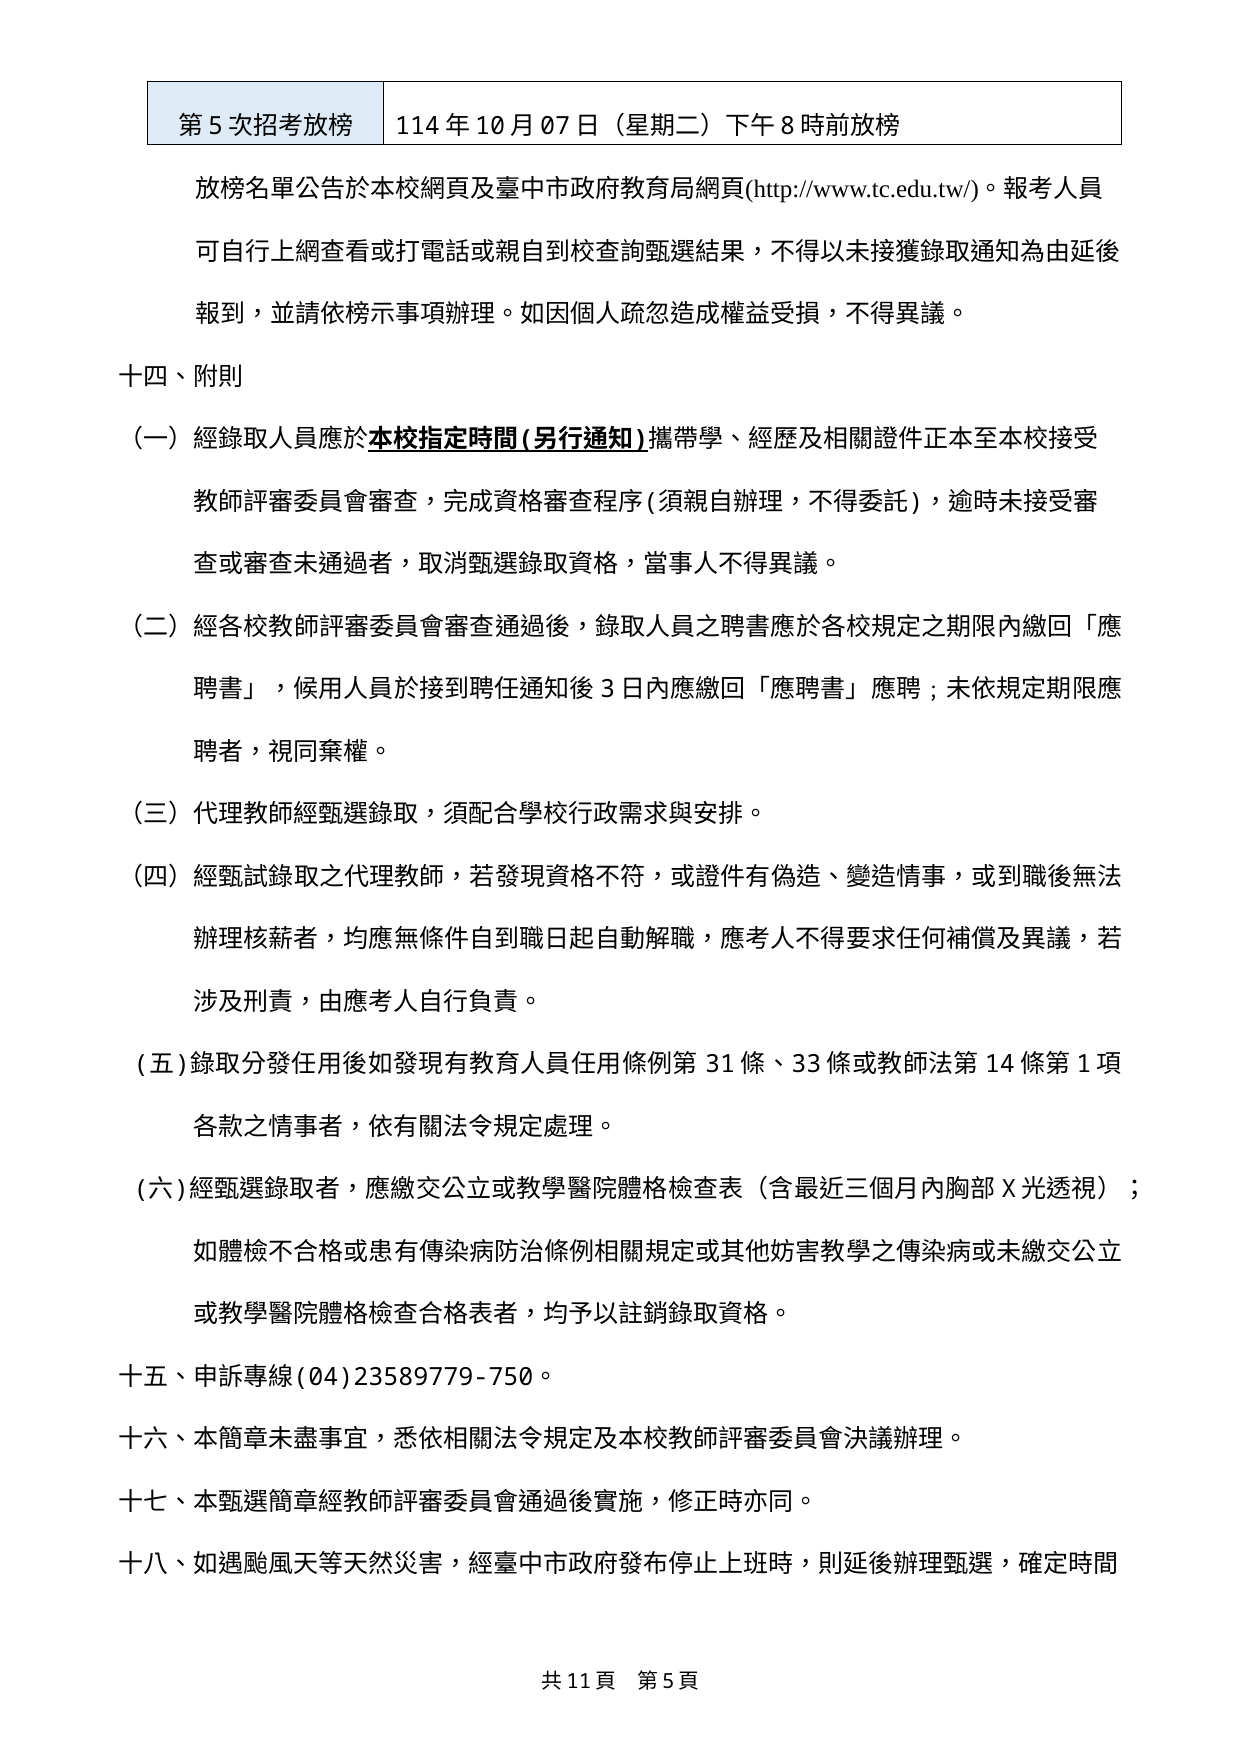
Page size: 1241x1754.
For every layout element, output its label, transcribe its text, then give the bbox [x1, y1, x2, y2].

text (五)錄取分發任用後如發現有教育人員任用條例第31條、33條或教師法第14條第1項各款之情事者，依有關法令規定處理。 [118, 1020, 1122, 1145]
text （四）經甄試錄取之代理教師，若發現資格不符，或證件有偽造、變造情事，或到職後無法辦理核薪者，均應無條件自到職日起自動解職，應考人不得要求任何補償及異議，若涉及刑責，由應考人自行負責。 [118, 833, 1122, 1020]
text （一）經錄取人員應於本校指定時間(另行通知)攜帶學、經歷及相關證件正本至本校接受教師評審委員會審查，完成資格審查程序(須親自辦理，不得委託)，逾時未接受審查或審查未通過者，取消甄選錄取資格，當事人不得異議。 [118, 395, 1122, 583]
text 十七、本甄選簡章經教師評審委員會通過後實施，修正時亦同。 [118, 1458, 1122, 1520]
text 十六、本簡章未盡事宜，悉依相關法令規定及本校教師評審委員會決議辦理。 [118, 1395, 1122, 1458]
text 放榜名單公告於本校網頁及臺中市政府教育局網頁(http://www.tc.edu.tw/)。報考人員可自行上網查看或打電話或親自到校查詢甄選結果，不得以未接獲錄取通知為由延後報到，並請依榜示事項辦理。如因個人疏忽造成權益受損，不得異議。 [195, 145, 1122, 333]
table_cell 第5次招考放榜 [148, 82, 383, 144]
text 十四、附則 [118, 333, 1122, 395]
text 十五、申訴專線(04)23589779-750。 [118, 1333, 1122, 1395]
text 十八、如遇颱風天等天然災害，經臺中市政府發布停止上班時，則延後辦理甄選，確定時間 [118, 1520, 1122, 1583]
text (六)經甄選錄取者，應繳交公立或教學醫院體格檢查表（含最近三個月內胸部X光透視）；如體檢不合格或患有傳染病防治條例相關規定或其他妨害教學之傳染病或未繳交公立或教學醫院體格檢查合格表者，均予以註銷錄取資格。 [118, 1145, 1122, 1333]
table_cell 114年10月07日（星期二）下午8時前放榜 [384, 82, 1121, 144]
text （三）代理教師經甄選錄取，須配合學校行政需求與安排。 [118, 770, 1122, 833]
text （二）經各校教師評審委員會審查通過後，錄取人員之聘書應於各校規定之期限內繳回「應聘書」，候用人員於接到聘任通知後3日內應繳回「應聘書」應聘﹔未依規定期限應聘者，視同棄權。 [118, 583, 1122, 770]
